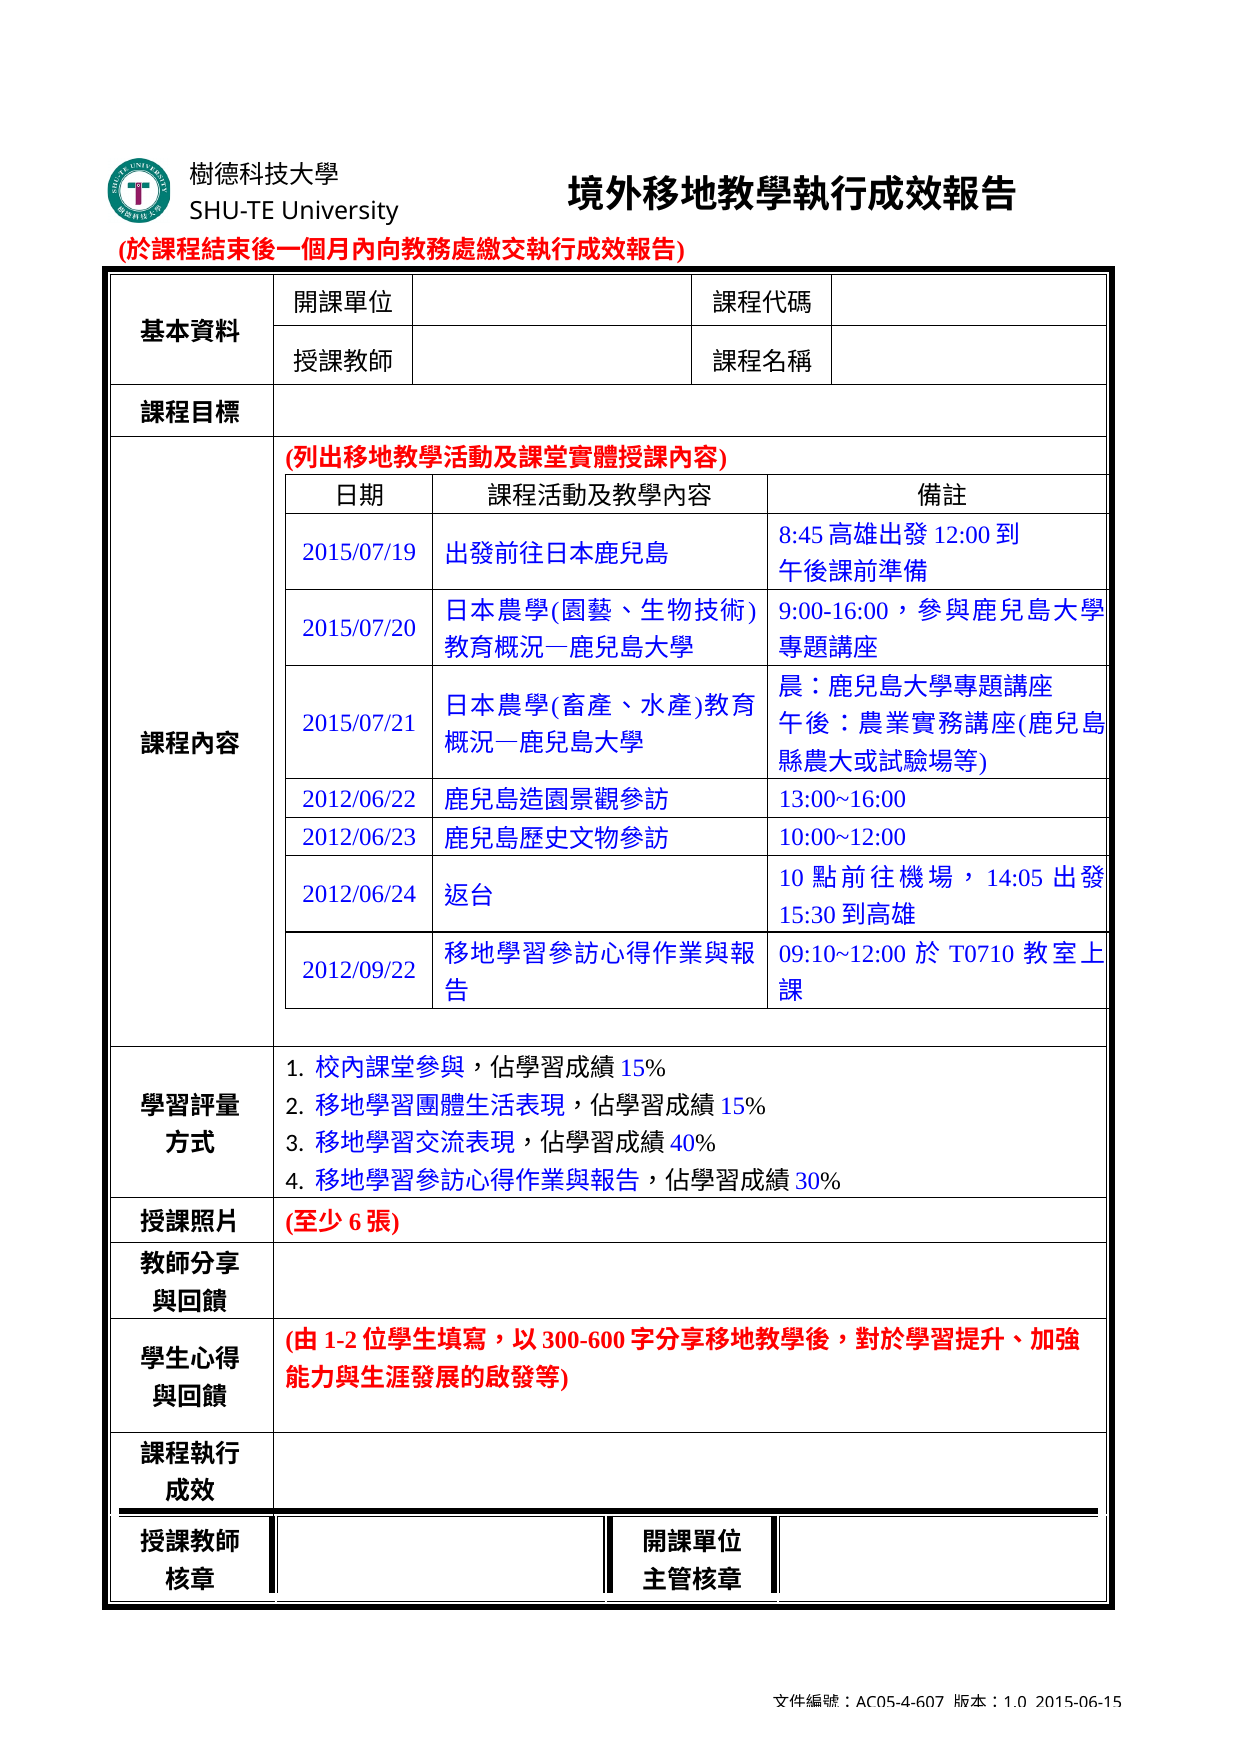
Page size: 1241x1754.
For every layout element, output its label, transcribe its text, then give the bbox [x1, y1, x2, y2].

table_cell 2012/06/23 [286, 818, 432, 855]
table_cell 9:00-16:00，參與鹿兒島大學專題講座 [768, 590, 1106, 665]
table_header 開課單位 [274, 275, 412, 325]
table_cell [274, 1243, 1106, 1318]
table_cell 校內課堂參與，佔學習成績15% 移地學習團體生活表現，佔學習成績15% 移地學習交流表現，佔學習成績40% 移地學習參訪心得作業與報告，佔學習成績30% [274, 1047, 1106, 1197]
table_cell [413, 326, 691, 384]
table_cell [274, 385, 1106, 436]
table_header 樹德科技大學 SHU-TE University [107, 154, 473, 228]
table_cell 2012/09/22 [286, 933, 432, 1007]
table_cell 晨：鹿兒島大學專題講座 午後：農業實務講座(鹿兒島縣農大或試驗場等) [768, 666, 1106, 778]
table_header 基本資料 [111, 275, 273, 384]
table_header 備註 [768, 475, 1106, 513]
table_cell [274, 1433, 1106, 1508]
table_cell 日本農學(畜產、水產)教育概況—鹿兒島大學 [433, 666, 767, 778]
table_cell [832, 326, 1106, 384]
table_cell (由1-2位學生填寫，以300-600字分享移地教學後，對於學習提升、加強能力與生涯發展的啟發等) [274, 1319, 1106, 1432]
table_cell 鹿兒島歷史文物參訪 [433, 818, 767, 855]
table_header 課程代碼 [692, 275, 831, 325]
table_header 課程活動及教學內容 [433, 475, 767, 513]
table_cell 課程執行 成效 [111, 1433, 273, 1508]
table_cell 授課教師 [274, 326, 412, 384]
table_cell 日本農學(園藝、生物技術)教育概況—鹿兒島大學 [433, 590, 767, 665]
table_cell 2012/06/24 [286, 856, 432, 931]
table_header 日期 [286, 475, 432, 513]
table_cell 2015/07/21 [286, 666, 432, 778]
text (於課程結束後一個月內向教務處繳交執行成效報告) [118, 228, 1122, 266]
table_cell 2012/06/22 [286, 779, 432, 817]
table_cell 鹿兒島造園景觀參訪 [433, 779, 767, 817]
table_cell 2015/07/20 [286, 590, 432, 665]
table_cell 開課單位 主管核章 [608, 1517, 776, 1601]
table_header 境外移地教學執行成效報告 [474, 154, 1111, 228]
table_cell 13:00~16:00 [768, 779, 1106, 817]
table_cell 09:10~12:00於T0710教室上課 [768, 933, 1106, 1007]
table_cell [274, 1514, 608, 1601]
table_cell [776, 1508, 1109, 1601]
table_cell 授課照片 [111, 1198, 273, 1242]
table_cell 學習評量 方式 [111, 1047, 273, 1197]
table_cell 2015/07/19 [286, 514, 432, 589]
table_cell 8:45高雄出發12:00到 午後課前準備 [768, 514, 1106, 589]
table_cell 10:00~12:00 [768, 818, 1106, 855]
table_cell 出發前往日本鹿兒島 [433, 514, 767, 589]
table_header [832, 275, 1106, 325]
table_header [413, 275, 691, 325]
table_cell 學生心得 與回饋 [111, 1319, 273, 1432]
table_cell 10點前往機場，14:05出發15:30到高雄 [768, 856, 1106, 931]
table_cell (列出移地教學活動及課堂實體授課內容) [274, 437, 1106, 1046]
table_cell 課程內容 [111, 437, 273, 1046]
table_cell 授課教師 核章 [108, 1508, 273, 1601]
table_cell 課程名稱 [692, 326, 831, 384]
picture [107, 158, 171, 223]
table_cell 課程目標 [111, 385, 273, 436]
table_cell 返台 [433, 856, 767, 931]
table_cell 移地學習參訪心得作業與報告 [433, 933, 767, 1007]
table_cell 教師分享 與回饋 [111, 1243, 273, 1318]
table_cell (至少6張) [274, 1198, 1106, 1242]
